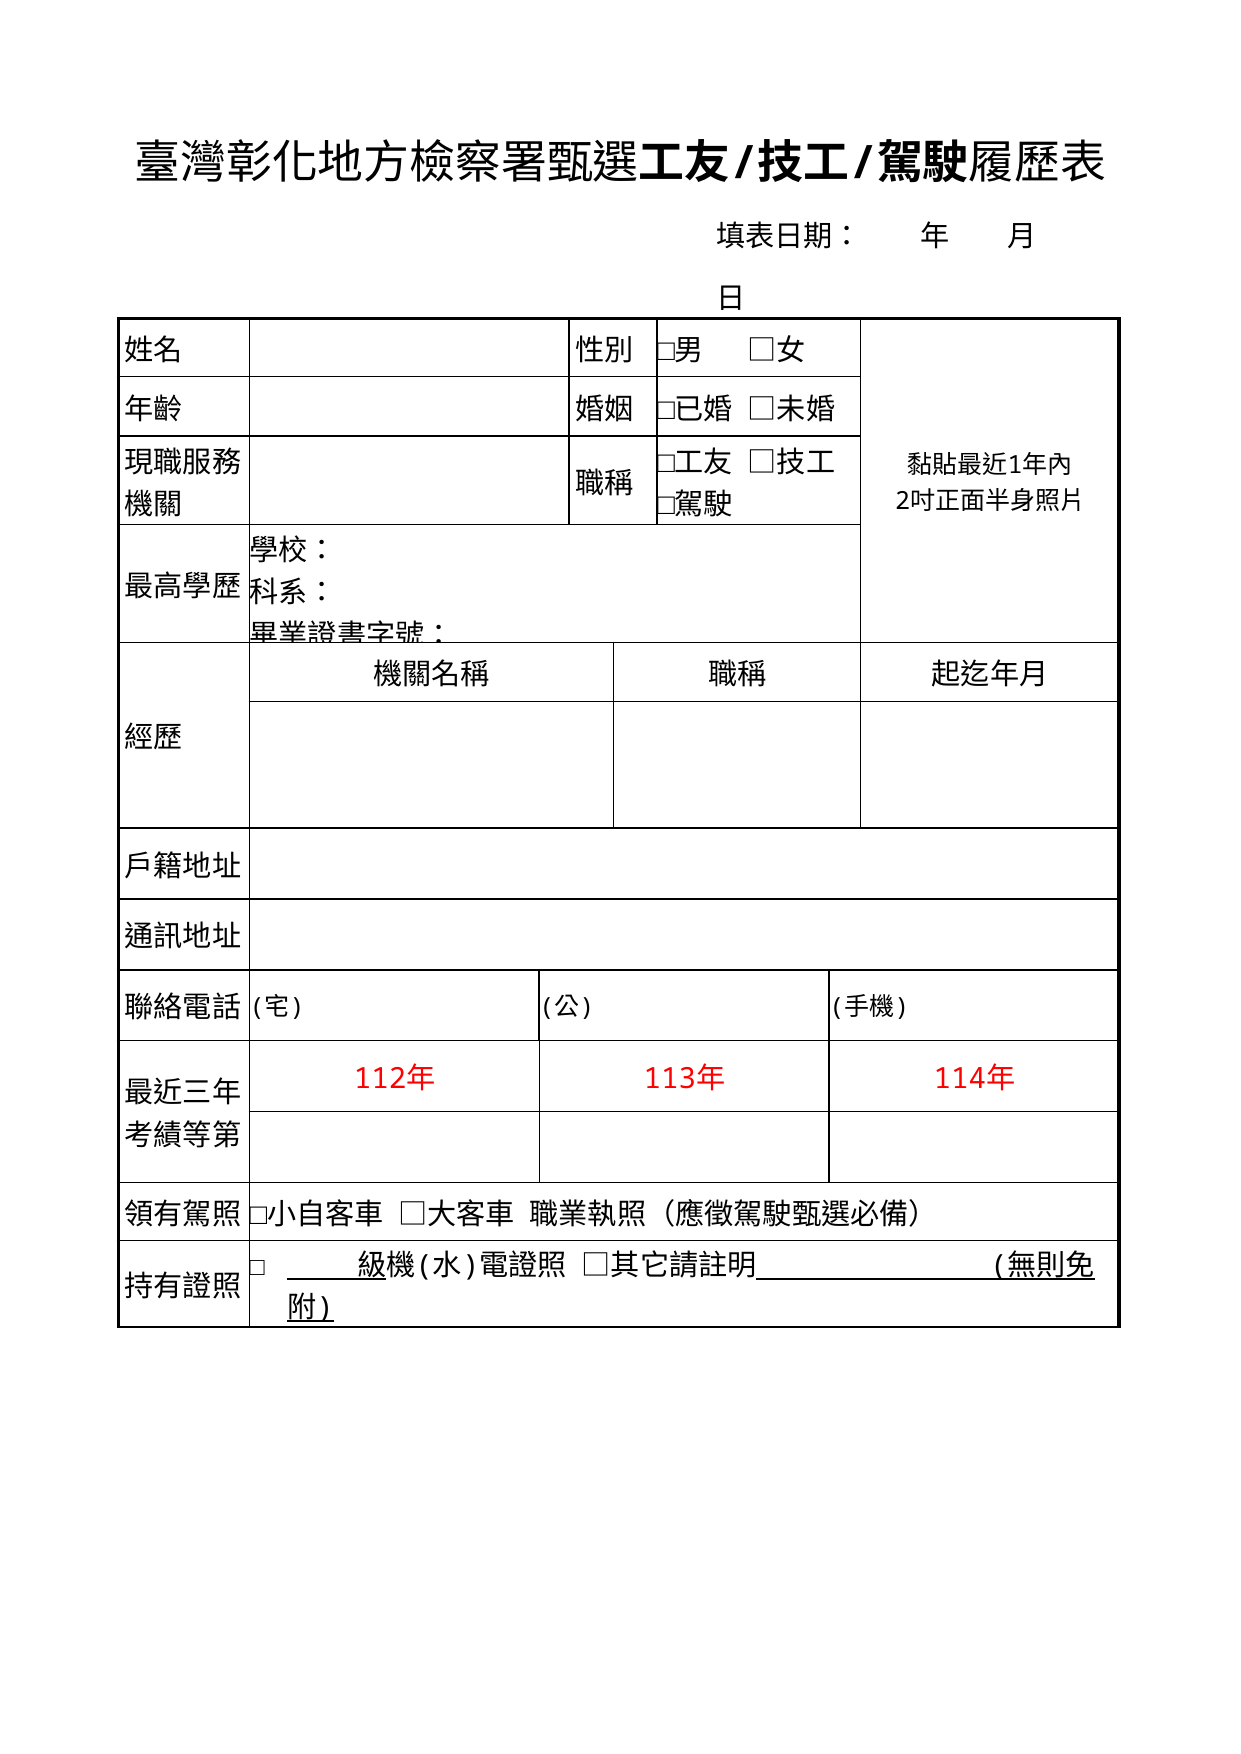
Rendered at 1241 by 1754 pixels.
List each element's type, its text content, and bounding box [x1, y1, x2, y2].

table_cell (宅) [250, 971, 538, 1040]
table_header □男 □女 [658, 320, 860, 376]
table_cell [250, 377, 568, 435]
text 填表日期： 年 月 日 [716, 192, 1122, 317]
table_cell 經歷 [120, 643, 249, 827]
table_cell [830, 1112, 1117, 1181]
table_cell [250, 1112, 539, 1181]
table_cell □已婚 □未婚 [658, 377, 860, 435]
table_cell 婚姻 [570, 377, 656, 435]
table_cell 領有駕照 [120, 1183, 249, 1240]
table_cell [250, 702, 613, 827]
table_cell [614, 702, 860, 827]
table_cell 112年 [250, 1041, 539, 1111]
table_cell 通訊地址 [120, 900, 249, 969]
table_cell [861, 702, 1117, 827]
table_cell [250, 437, 568, 523]
table_cell 機關名稱 [250, 643, 613, 701]
table_cell 職稱 [570, 437, 656, 523]
table_cell □工友 □技工 □駕駛 [658, 437, 860, 523]
table_cell 現職服務機關 [120, 437, 249, 523]
table_cell 113年 [540, 1041, 828, 1111]
table_cell 戶籍地址 [120, 829, 249, 898]
table_cell 起迄年月 [861, 643, 1117, 701]
table_cell 114年 [830, 1041, 1117, 1111]
text 臺灣彰化地方檢察署甄選工友/技工/駕駛履歷表 [118, 125, 1122, 192]
table_header [250, 320, 568, 376]
table_cell 學校： 科系： 畢業證書字號： [250, 525, 860, 642]
table_cell 職稱 [614, 643, 860, 701]
table_cell 級機(水)電證照 □其它請註明 (無則免附) [250, 1241, 1117, 1326]
table_cell [250, 829, 1117, 898]
table_cell 最近三年 考績等第 [120, 1041, 249, 1181]
table_header 黏貼最近1年內 2吋正面半身照片 [861, 320, 1117, 642]
table_cell 最高學歷 [120, 525, 249, 642]
table_cell □小自客車 □大客車 職業執照（應徵駕駛甄選必備） [250, 1183, 1117, 1240]
table_cell [250, 900, 1117, 969]
table_header 性別 [570, 320, 656, 376]
table_cell 持有證照 [120, 1241, 249, 1326]
table_header 姓名 [120, 320, 249, 376]
table_cell 聯絡電話 [120, 971, 249, 1040]
table_cell (公) [540, 971, 828, 1040]
table_cell (手機) [830, 971, 1117, 1040]
table_cell 年齡 [120, 377, 249, 435]
table_cell [540, 1112, 828, 1181]
